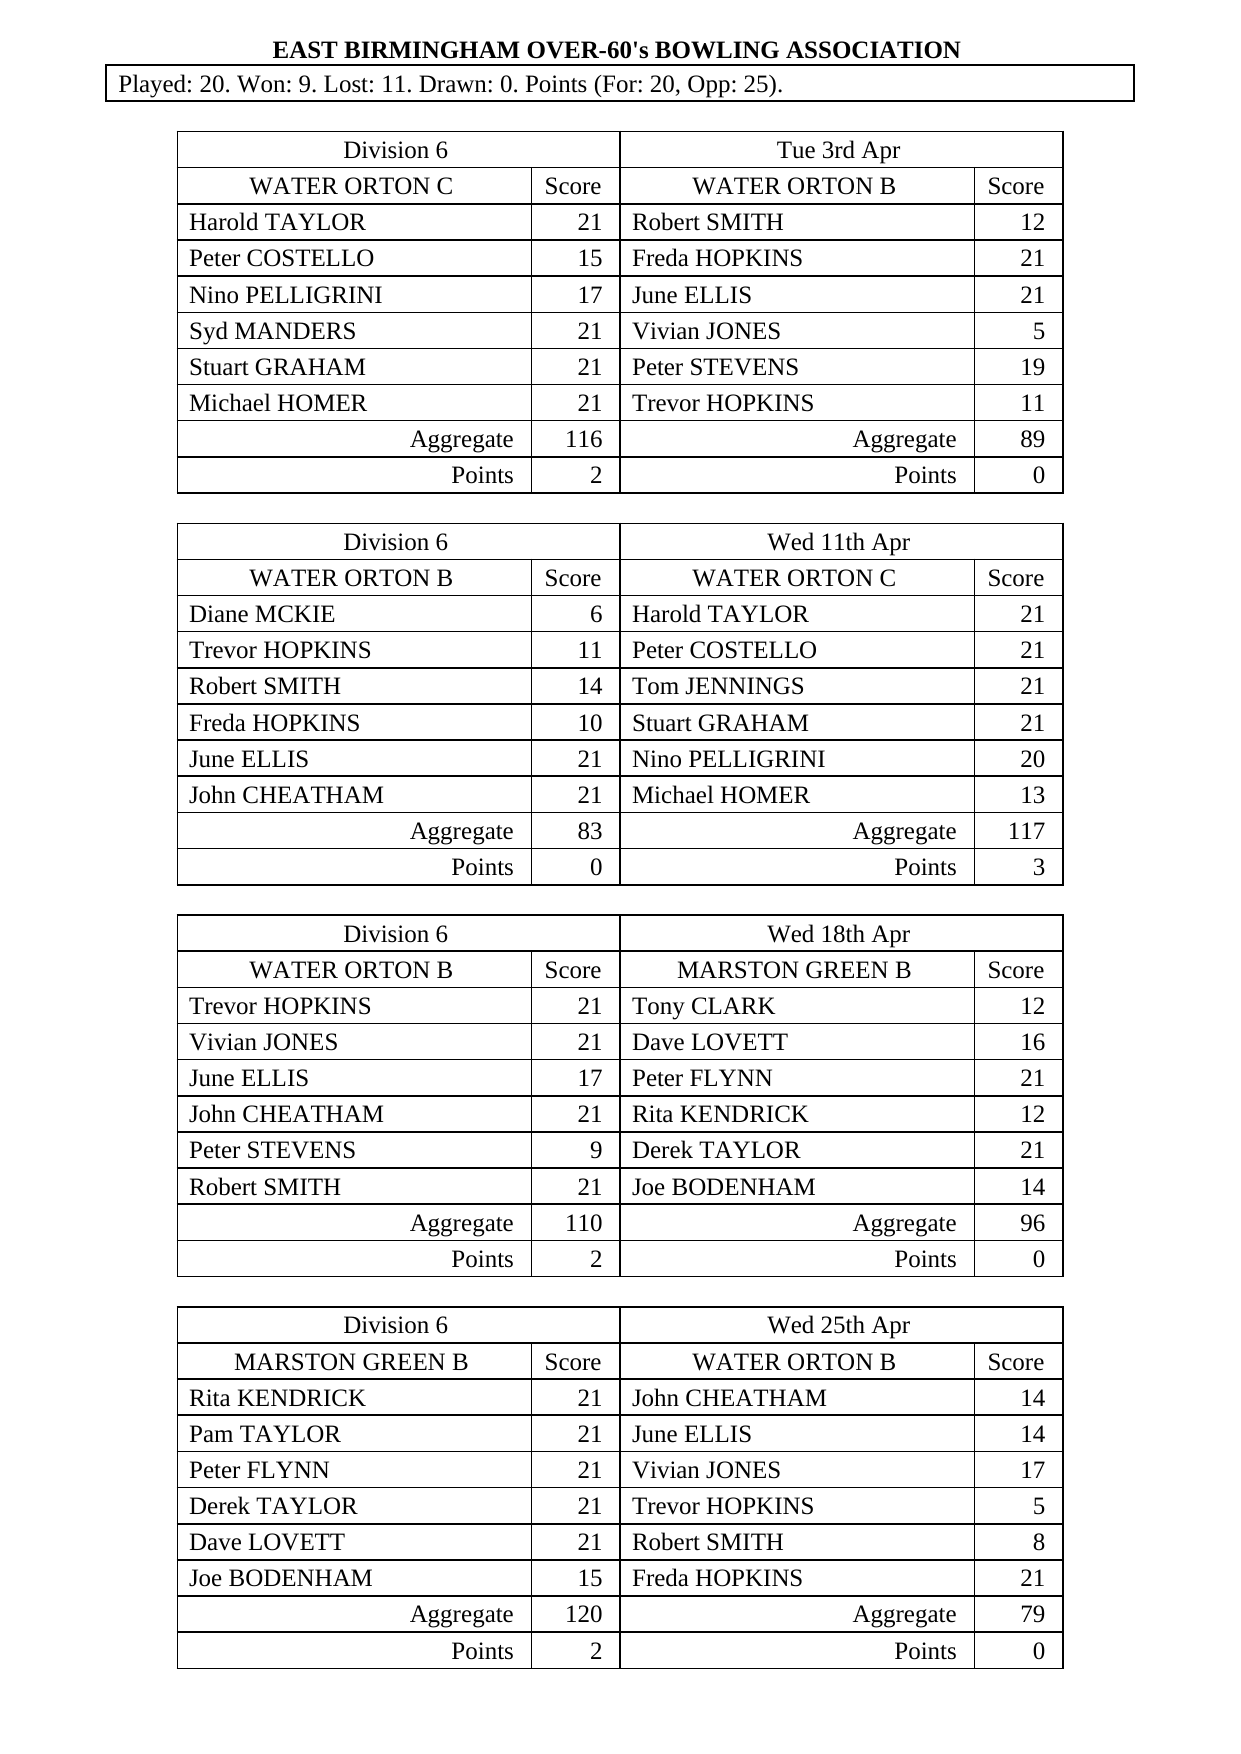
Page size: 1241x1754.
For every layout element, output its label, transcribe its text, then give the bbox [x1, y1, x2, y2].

table_cell 21 [532, 1488, 619, 1523]
table_cell 117 [975, 813, 1062, 848]
table_cell 21 [532, 1416, 619, 1451]
table_cell Peter STEVENS [621, 349, 974, 384]
table_header Tue 3rd Apr [621, 132, 1062, 167]
table_cell 17 [532, 277, 619, 311]
table_cell Diane MCKIE [178, 596, 531, 631]
table_cell Tony CLARK [621, 988, 974, 1023]
table_cell Score [532, 1344, 619, 1378]
table_cell 5 [975, 1488, 1062, 1523]
table_cell 0 [975, 458, 1062, 492]
table_cell Rita KENDRICK [621, 1097, 974, 1131]
table_cell Syd MANDERS [178, 313, 531, 347]
table_cell 21 [532, 1452, 619, 1487]
table_cell Freda HOPKINS [621, 1561, 974, 1595]
table_header Wed 11th Apr [621, 524, 1062, 558]
table_cell June ELLIS [621, 1416, 974, 1451]
table_cell Harold TAYLOR [621, 596, 974, 631]
table_cell Peter COSTELLO [621, 632, 974, 667]
table_cell WATER ORTON C [621, 560, 974, 595]
table_cell Michael HOMER [178, 385, 531, 420]
table_cell 15 [532, 1561, 619, 1595]
table_cell Robert SMITH [178, 1169, 531, 1203]
table_cell 21 [975, 1060, 1062, 1095]
table_cell 0 [532, 849, 619, 884]
table_cell Aggregate [178, 421, 531, 456]
table_cell WATER ORTON B [621, 168, 974, 203]
table_cell Dave LOVETT [178, 1525, 531, 1559]
table_cell 21 [975, 632, 1062, 667]
table_cell Score [532, 560, 619, 595]
table_cell 9 [532, 1133, 619, 1167]
table_cell Points [621, 1241, 974, 1276]
table_cell Trevor HOPKINS [621, 385, 974, 420]
table_cell 116 [532, 421, 619, 456]
table_cell 2 [532, 1241, 619, 1276]
table_cell Aggregate [178, 1205, 531, 1239]
table_cell WATER ORTON B [621, 1344, 974, 1378]
table_cell June ELLIS [621, 277, 974, 311]
table_cell Tom JENNINGS [621, 669, 974, 703]
table_header Division 6 [178, 916, 619, 950]
table_cell 21 [532, 1380, 619, 1414]
table_cell Score [975, 952, 1062, 986]
table_cell 21 [532, 385, 619, 420]
table_cell Harold TAYLOR [178, 205, 531, 239]
table_cell WATER ORTON B [178, 560, 531, 595]
table_cell Stuart GRAHAM [178, 349, 531, 384]
table_cell Played: 20. Won: 9. Lost: 11. Drawn: 0. Points (For: 20, Opp: 25). [107, 66, 1133, 100]
table_header Division 6 [178, 1308, 619, 1342]
table_cell John CHEATHAM [178, 1097, 531, 1131]
table_cell John CHEATHAM [621, 1380, 974, 1414]
table_cell 21 [532, 777, 619, 812]
table_cell 3 [975, 849, 1062, 884]
table_cell Derek TAYLOR [621, 1133, 974, 1167]
table_cell Score [532, 168, 619, 203]
table_cell Freda HOPKINS [178, 705, 531, 739]
table_cell Trevor HOPKINS [178, 632, 531, 667]
table_cell 6 [532, 596, 619, 631]
table_cell 21 [975, 1133, 1062, 1167]
table_cell 2 [532, 458, 619, 492]
table_cell Points [621, 458, 974, 492]
table_cell Robert SMITH [621, 1525, 974, 1559]
table_cell Aggregate [178, 1597, 531, 1631]
table_cell Peter STEVENS [178, 1133, 531, 1167]
table_cell 21 [975, 669, 1062, 703]
table_cell 20 [975, 741, 1062, 775]
table_cell Aggregate [178, 813, 531, 848]
table_header Division 6 [178, 132, 619, 167]
table_cell Score [975, 168, 1062, 203]
table_cell Points [621, 849, 974, 884]
table_cell 21 [975, 277, 1062, 311]
table_cell 21 [532, 349, 619, 384]
table_cell 21 [532, 1097, 619, 1131]
table_cell Peter FLYNN [621, 1060, 974, 1095]
table_cell Stuart GRAHAM [621, 705, 974, 739]
table_cell 21 [532, 1169, 619, 1203]
table_cell 17 [532, 1060, 619, 1095]
table_cell 12 [975, 205, 1062, 239]
table_cell 21 [532, 205, 619, 239]
table_cell Points [178, 1633, 531, 1667]
table_cell Derek TAYLOR [178, 1488, 531, 1523]
table_cell John CHEATHAM [178, 777, 531, 812]
table_cell WATER ORTON B [178, 952, 531, 986]
table_cell Vivian JONES [178, 1024, 531, 1059]
table_cell 16 [975, 1024, 1062, 1059]
table_cell Points [178, 458, 531, 492]
table_cell Points [178, 1241, 531, 1276]
table_cell 21 [975, 705, 1062, 739]
table_cell Peter FLYNN [178, 1452, 531, 1487]
table_cell Aggregate [621, 1205, 974, 1239]
table_cell Michael HOMER [621, 777, 974, 812]
table_cell 12 [975, 988, 1062, 1023]
table_cell 14 [975, 1380, 1062, 1414]
table_cell Peter COSTELLO [178, 241, 531, 275]
table_cell Joe BODENHAM [178, 1561, 531, 1595]
table_cell 15 [532, 241, 619, 275]
table_cell Points [178, 849, 531, 884]
table_cell 14 [532, 669, 619, 703]
table_cell 14 [975, 1416, 1062, 1451]
table_cell Trevor HOPKINS [621, 1488, 974, 1523]
table_cell Robert SMITH [178, 669, 531, 703]
table_cell Freda HOPKINS [621, 241, 974, 275]
table_cell MARSTON GREEN B [621, 952, 974, 986]
table_cell Robert SMITH [621, 205, 974, 239]
table_cell 21 [975, 1561, 1062, 1595]
table_cell 13 [975, 777, 1062, 812]
table_cell 21 [532, 988, 619, 1023]
table_cell 19 [975, 349, 1062, 384]
table_cell 21 [532, 1525, 619, 1559]
table_cell Vivian JONES [621, 1452, 974, 1487]
table_cell Joe BODENHAM [621, 1169, 974, 1203]
table_cell 10 [532, 705, 619, 739]
table_cell Dave LOVETT [621, 1024, 974, 1059]
table_cell Score [532, 952, 619, 986]
table_header Division 6 [178, 524, 619, 558]
table_cell 11 [532, 632, 619, 667]
table_header Wed 25th Apr [621, 1308, 1062, 1342]
table_cell 96 [975, 1205, 1062, 1239]
table_cell 21 [975, 241, 1062, 275]
table_cell 12 [975, 1097, 1062, 1131]
table_cell Points [621, 1633, 974, 1667]
table_cell Trevor HOPKINS [178, 988, 531, 1023]
table_cell WATER ORTON C [178, 168, 531, 203]
table_cell June ELLIS [178, 1060, 531, 1095]
table_cell 2 [532, 1633, 619, 1667]
table_cell Aggregate [621, 1597, 974, 1631]
table_cell 14 [975, 1169, 1062, 1203]
table_cell June ELLIS [178, 741, 531, 775]
table_cell MARSTON GREEN B [178, 1344, 531, 1378]
table_cell Aggregate [621, 421, 974, 456]
table_cell Nino PELLIGRINI [621, 741, 974, 775]
table_cell 5 [975, 313, 1062, 347]
table_cell 21 [532, 741, 619, 775]
table_cell Vivian JONES [621, 313, 974, 347]
table_cell 89 [975, 421, 1062, 456]
table_cell 21 [532, 1024, 619, 1059]
table_cell 8 [975, 1525, 1062, 1559]
table_cell 17 [975, 1452, 1062, 1487]
table_cell 11 [975, 385, 1062, 420]
table_cell Rita KENDRICK [178, 1380, 531, 1414]
table_cell 21 [975, 596, 1062, 631]
table_header Wed 18th Apr [621, 916, 1062, 950]
table_cell 83 [532, 813, 619, 848]
table_cell 21 [532, 313, 619, 347]
table_cell 0 [975, 1241, 1062, 1276]
table_cell 79 [975, 1597, 1062, 1631]
table_cell Score [975, 1344, 1062, 1378]
table_cell 110 [532, 1205, 619, 1239]
table_cell Nino PELLIGRINI [178, 277, 531, 311]
table_cell Score [975, 560, 1062, 595]
table_cell 0 [975, 1633, 1062, 1667]
table_cell 120 [532, 1597, 619, 1631]
table_cell Pam TAYLOR [178, 1416, 531, 1451]
table_cell Aggregate [621, 813, 974, 848]
